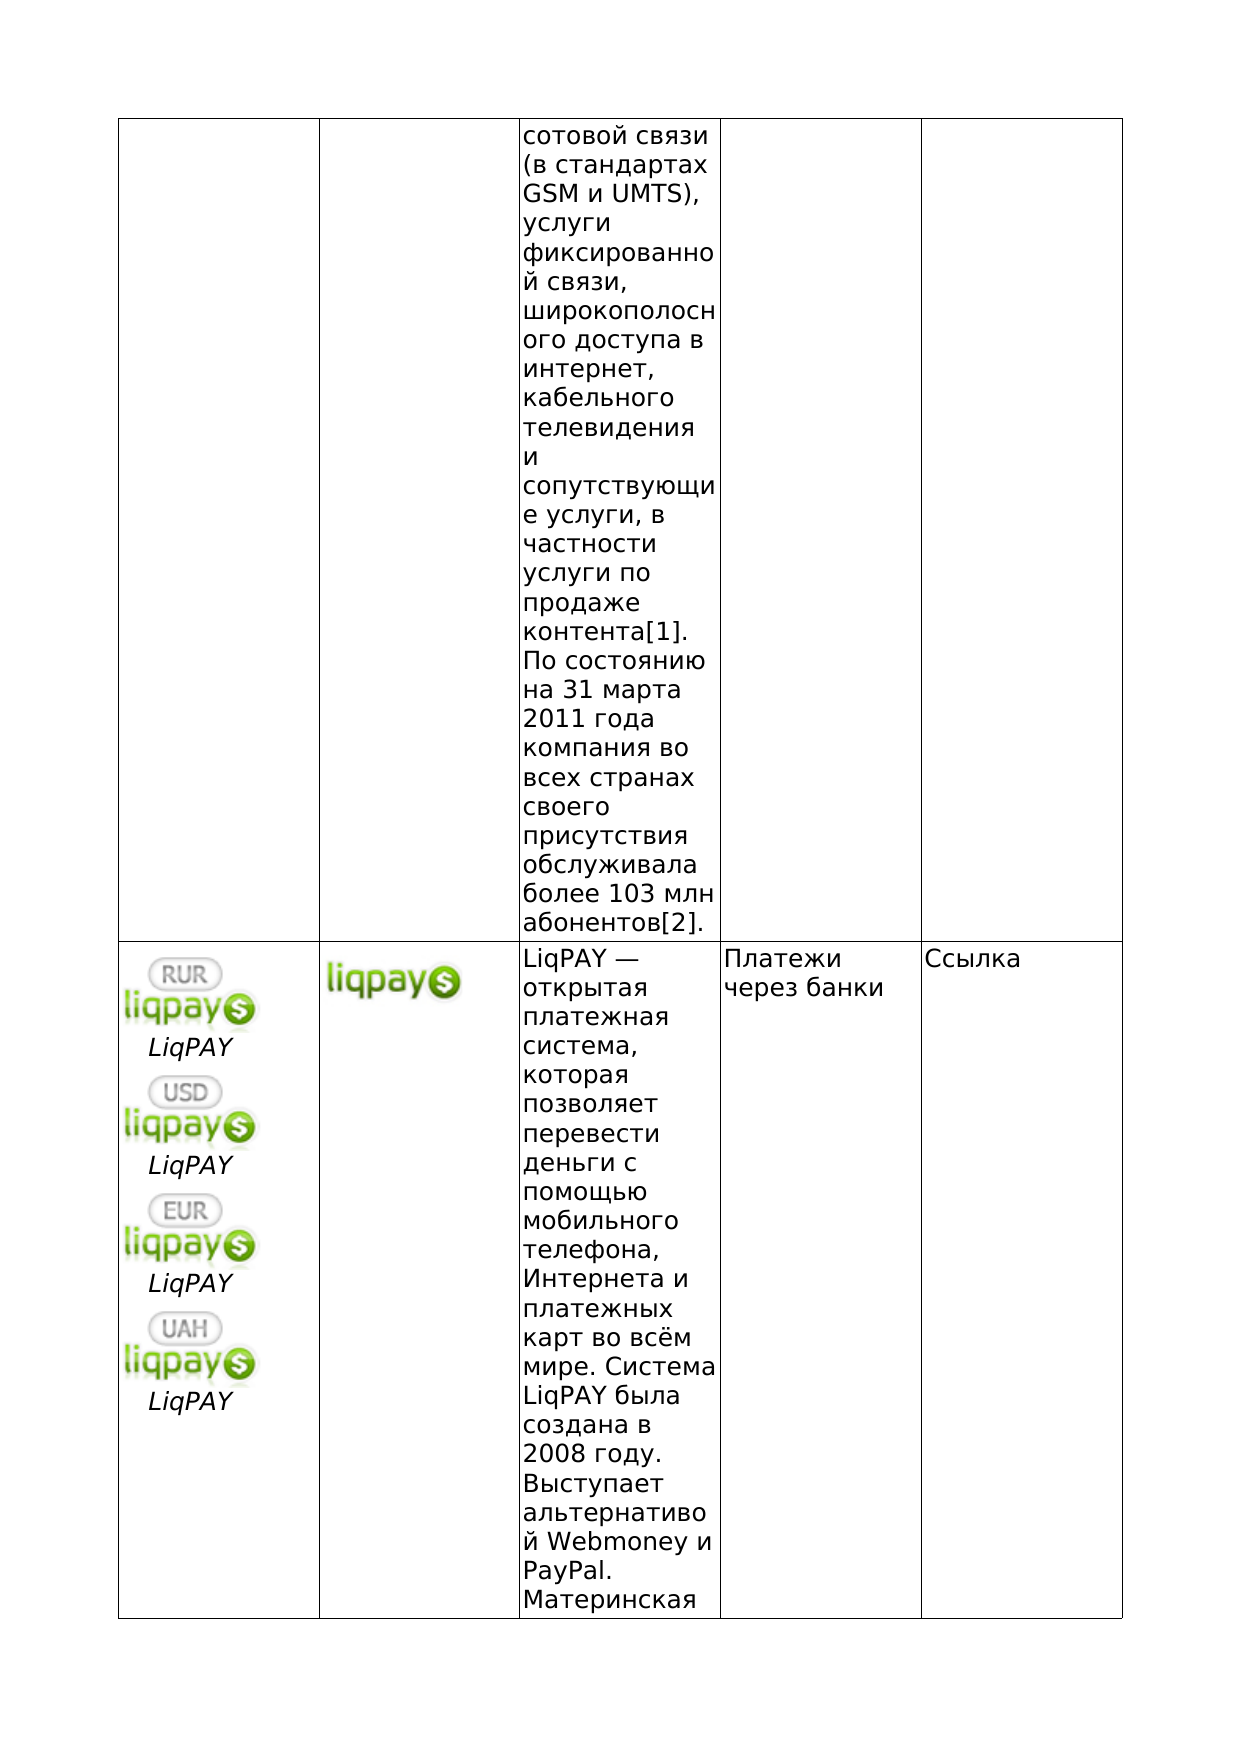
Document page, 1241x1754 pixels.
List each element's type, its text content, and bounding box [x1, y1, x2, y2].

picture [321, 943, 463, 1022]
table_cell Платежи через банки [721, 942, 921, 1617]
picture [121, 1074, 262, 1151]
table_cell [119, 942, 319, 1617]
picture [121, 956, 262, 1033]
table_cell [320, 119, 519, 941]
table_cell [922, 119, 1122, 941]
table_cell Ссылка [922, 942, 1122, 1617]
picture [121, 1192, 262, 1270]
table_cell сотовой связи (в стандартах GSM и UMTS), услуги фиксированной связи, широкополосного доступа в интернет, кабельного телевидения и сопутствующие услуги, в частности услуги по продаже контента[1]. По состоянию на 31 марта 2011 года компания во всех странах своего присутствия обслуживала более 103 млн абонентов[2]. [520, 119, 720, 941]
table_cell [119, 119, 319, 941]
table_cell [320, 942, 519, 1617]
table_cell LiqPAY — открытая платежная система, которая позволяет перевести деньги с помощью мобильного телефона, Интернета и платежных карт во всём мире. Система LiqPAY была создана в 2008 году. Выступает альтернативой Webmoney и PayPal. Материнская [520, 942, 720, 1617]
table_cell [721, 119, 921, 941]
picture [121, 1311, 262, 1388]
